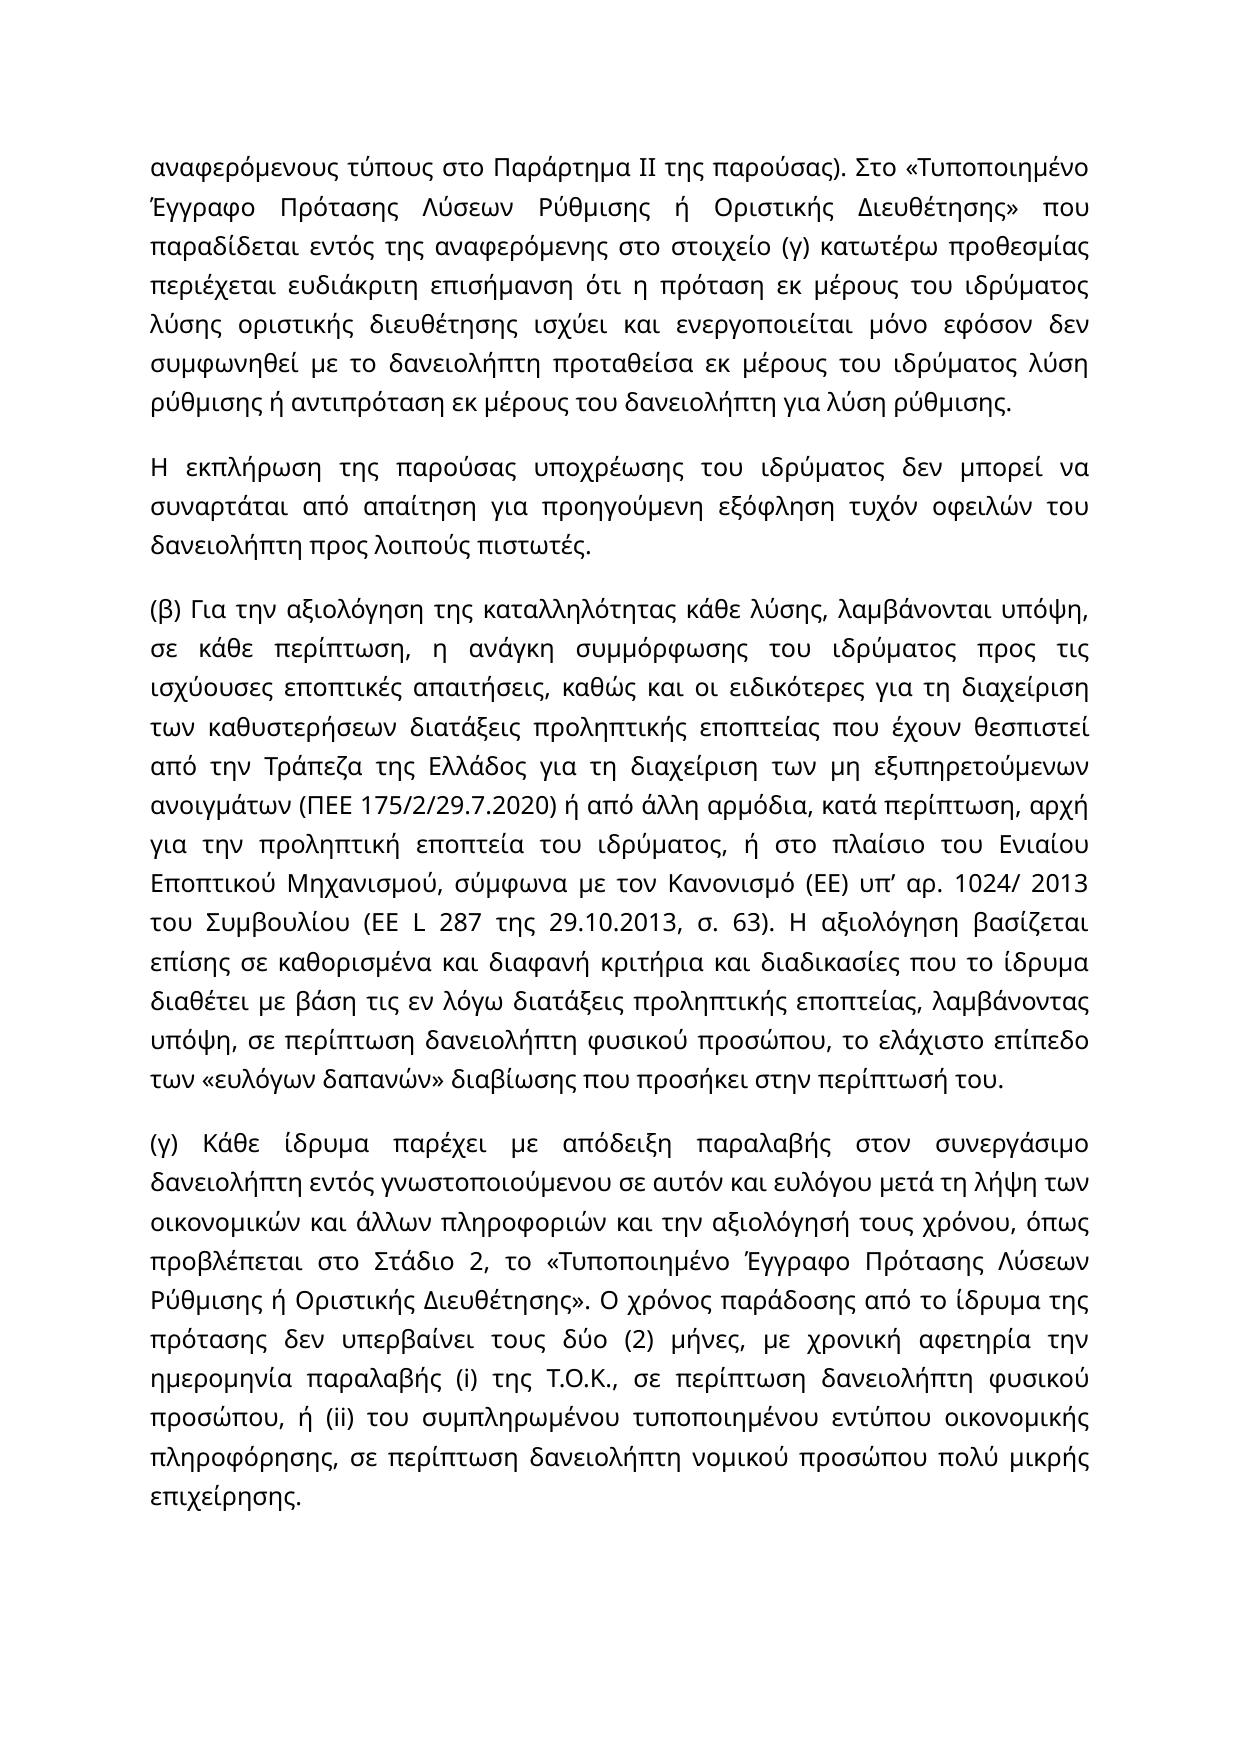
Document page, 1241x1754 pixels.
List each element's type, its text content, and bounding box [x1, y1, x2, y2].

text Η εκπλήρωση της παρούσας υποχρέωσης του ιδρύματος δεν μπορεί να συναρτάται από απαίτηση για προηγούμενη εξόφληση τυχόν οφειλών του δανειολήπτη προς λοιπούς πιστωτές. [150, 449, 1090, 562]
text αναφερόμενους τύπους στο Παράρτημα ΙΙ της παρούσας). Στο «Τυποποιημένο Έγγραφο Πρότασης Λύσεων Ρύθμισης ή Οριστικής Διευθέτησης» που παραδίδεται εντός της αναφερόμενης στο στοιχείο (γ) κατωτέρω προθεσμίας περιέχεται ευδιάκριτη επισήμανση ότι η πρόταση εκ μέρους του ιδρύματος λύσης οριστικής διευθέτησης ισχύει και ενεργοποιείται μόνο εφόσον δεν συμφωνηθεί με το δανειολήπτη προταθείσα εκ μέρους του ιδρύματος λύση ρύθμισης ή αντιπρόταση εκ μέρους του δανειολήπτη για λύση ρύθμισης. [150, 150, 1090, 419]
text (γ) Κάθε ίδρυμα παρέχει με απόδειξη παραλαβής στον συνεργάσιμο δανειολήπτη εντός γνωστοποιούμενου σε αυτόν και ευλόγου μετά τη λήψη των οικονομικών και άλλων πληροφοριών και την αξιολόγησή τους χρόνου, όπως προβλέπεται στο Στάδιο 2, το «Τυποποιημένο Έγγραφο Πρότασης Λύσεων Ρύθμισης ή Οριστικής Διευθέτησης». Ο χρόνος παράδοσης από το ίδρυμα της πρότασης δεν υπερβαίνει τους δύο (2) μήνες, με χρονική αφετηρία την ημερομηνία παραλαβής (i) της Τ.Ο.Κ., σε περίπτωση δανειολήπτη φυσικού προσώπου, ή (ii) του συμπληρωμένου τυποποιημένου εντύπου οικονομικής πληροφόρησης, σε περίπτωση δανειολήπτη νομικού προσώπου πολύ μικρής επιχείρησης. [150, 1126, 1090, 1512]
text (β) Για την αξιολόγηση της καταλληλότητας κάθε λύσης, λαμβάνονται υπόψη, σε κάθε περίπτωση, η ανάγκη συμμόρφωσης του ιδρύματος προς τις ισχύουσες εποπτικές απαιτήσεις, καθώς και οι ειδικότερες για τη διαχείριση των καθυστερήσεων διατάξεις προληπτικής εποπτείας που έχουν θεσπιστεί από την Τράπεζα της Ελλάδος για τη διαχείριση των μη εξυπηρετούμενων ανοιγμάτων (ΠΕΕ 175/2/29.7.2020) ή από άλλη αρμόδια, κατά περίπτωση, αρχή για την προληπτική εποπτεία του ιδρύματος, ή στο πλαίσιο του Ενιαίου Εποπτικού Μηχανισμού, σύμφωνα με τον Κανονισμό (ΕΕ) υπ’ αρ. 1024/ 2013 του Συμβουλίου (ΕΕ L 287 της 29.10.2013, σ. 63). Η αξιολόγηση βασίζεται επίσης σε καθορισμένα και διαφανή κριτήρια και διαδικασίες που το ίδρυμα διαθέτει με βάση τις εν λόγω διατάξεις προληπτικής εποπτείας, λαμβάνοντας υπόψη, σε περίπτωση δανειολήπτη φυσικού προσώπου, το ελάχιστο επίπεδο των «ευλόγων δαπανών» διαβίωσης που προσήκει στην περίπτωσή του. [150, 592, 1090, 1096]
